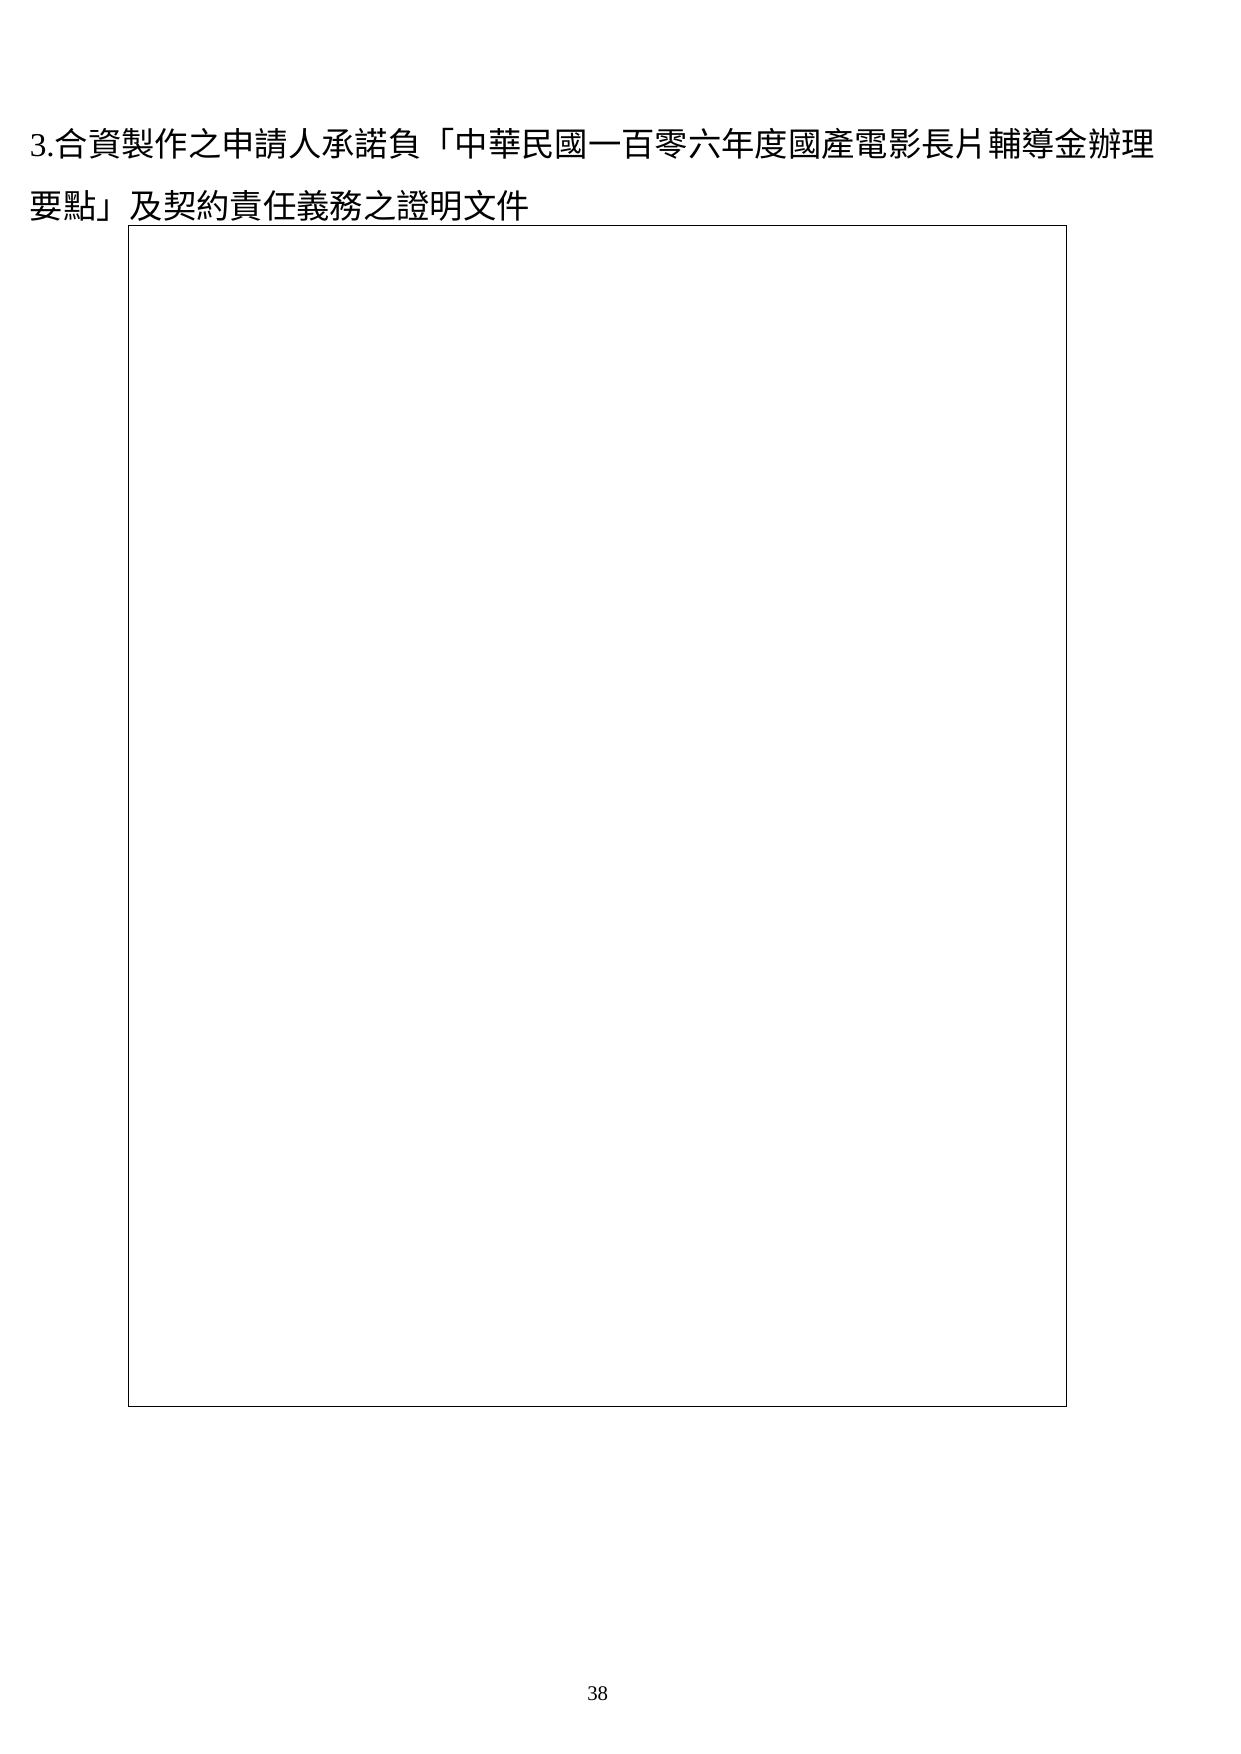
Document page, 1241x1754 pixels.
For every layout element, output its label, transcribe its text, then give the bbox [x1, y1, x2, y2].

table_header [129, 226, 1066, 1406]
text 3.合資製作之申請人承諾負「中華民國一百零六年度國產電影長片輔導金辦理要點」及契約責任義務之證明文件 [29, 100, 1165, 225]
